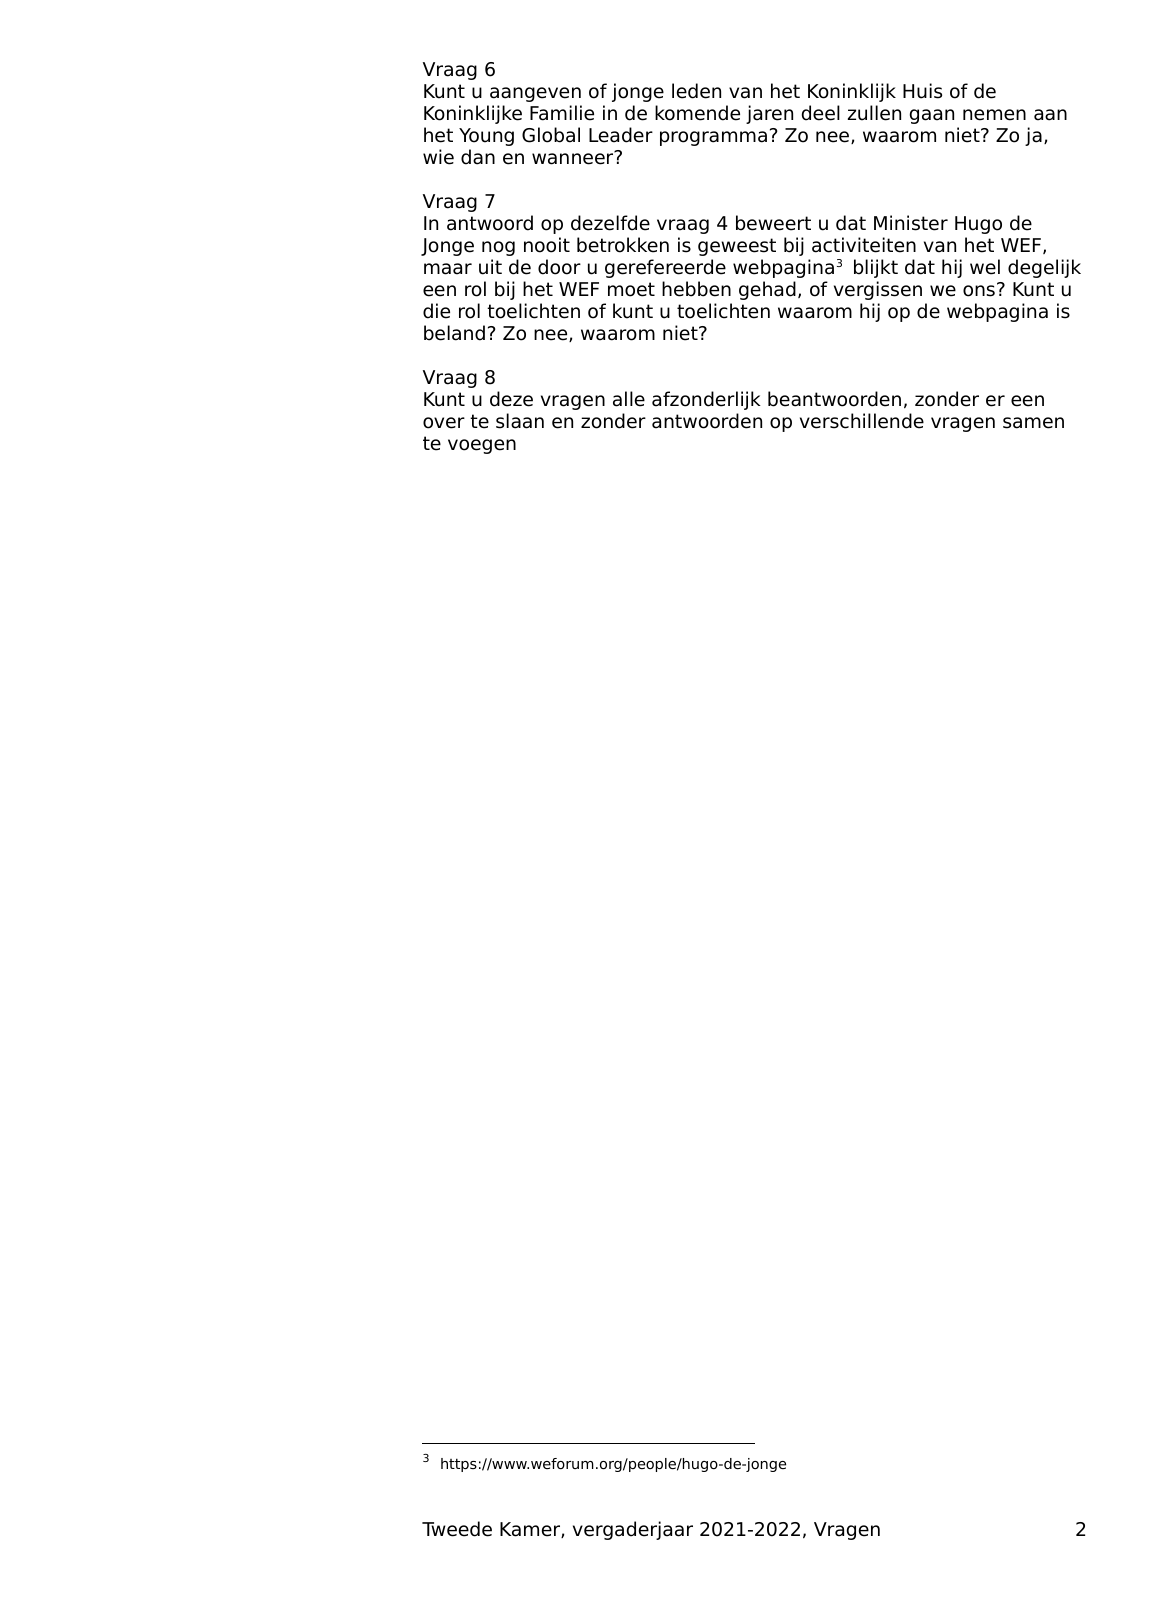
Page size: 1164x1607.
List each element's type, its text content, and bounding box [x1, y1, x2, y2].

text Vraag 8 [422, 367, 1087, 389]
text In antwoord op dezelfde vraag 4 beweert u dat Minister Hugo de Jonge nog nooit betrokken is geweest bij activiteiten van het WEF, maar uit de door u gerefereerde webpagina blijkt dat hij wel degelijk een rol bij het WEF moet hebben gehad, of vergissen we ons? Kunt u die rol toelichten of kunt u toelichten waarom hij op de webpagina is beland? Zo nee, waarom niet? [422, 213, 1087, 345]
text Kunt u aangeven of jonge leden van het Koninklijk Huis of de Koninklijke Familie in de komende jaren deel zullen gaan nemen aan het Young Global Leader programma? Zo nee, waarom niet? Zo ja, wie dan en wanneer? [422, 81, 1087, 169]
text https://www.weforum.org/people/hugo-de-jonge [422, 1452, 1087, 1474]
text Kunt u deze vragen alle afzonderlijk beantwoorden, zonder er een over te slaan en zonder antwoorden op verschillende vragen samen te voegen [422, 389, 1087, 455]
text Vraag 6 [422, 59, 1087, 81]
text Vraag 7 [422, 191, 1087, 213]
